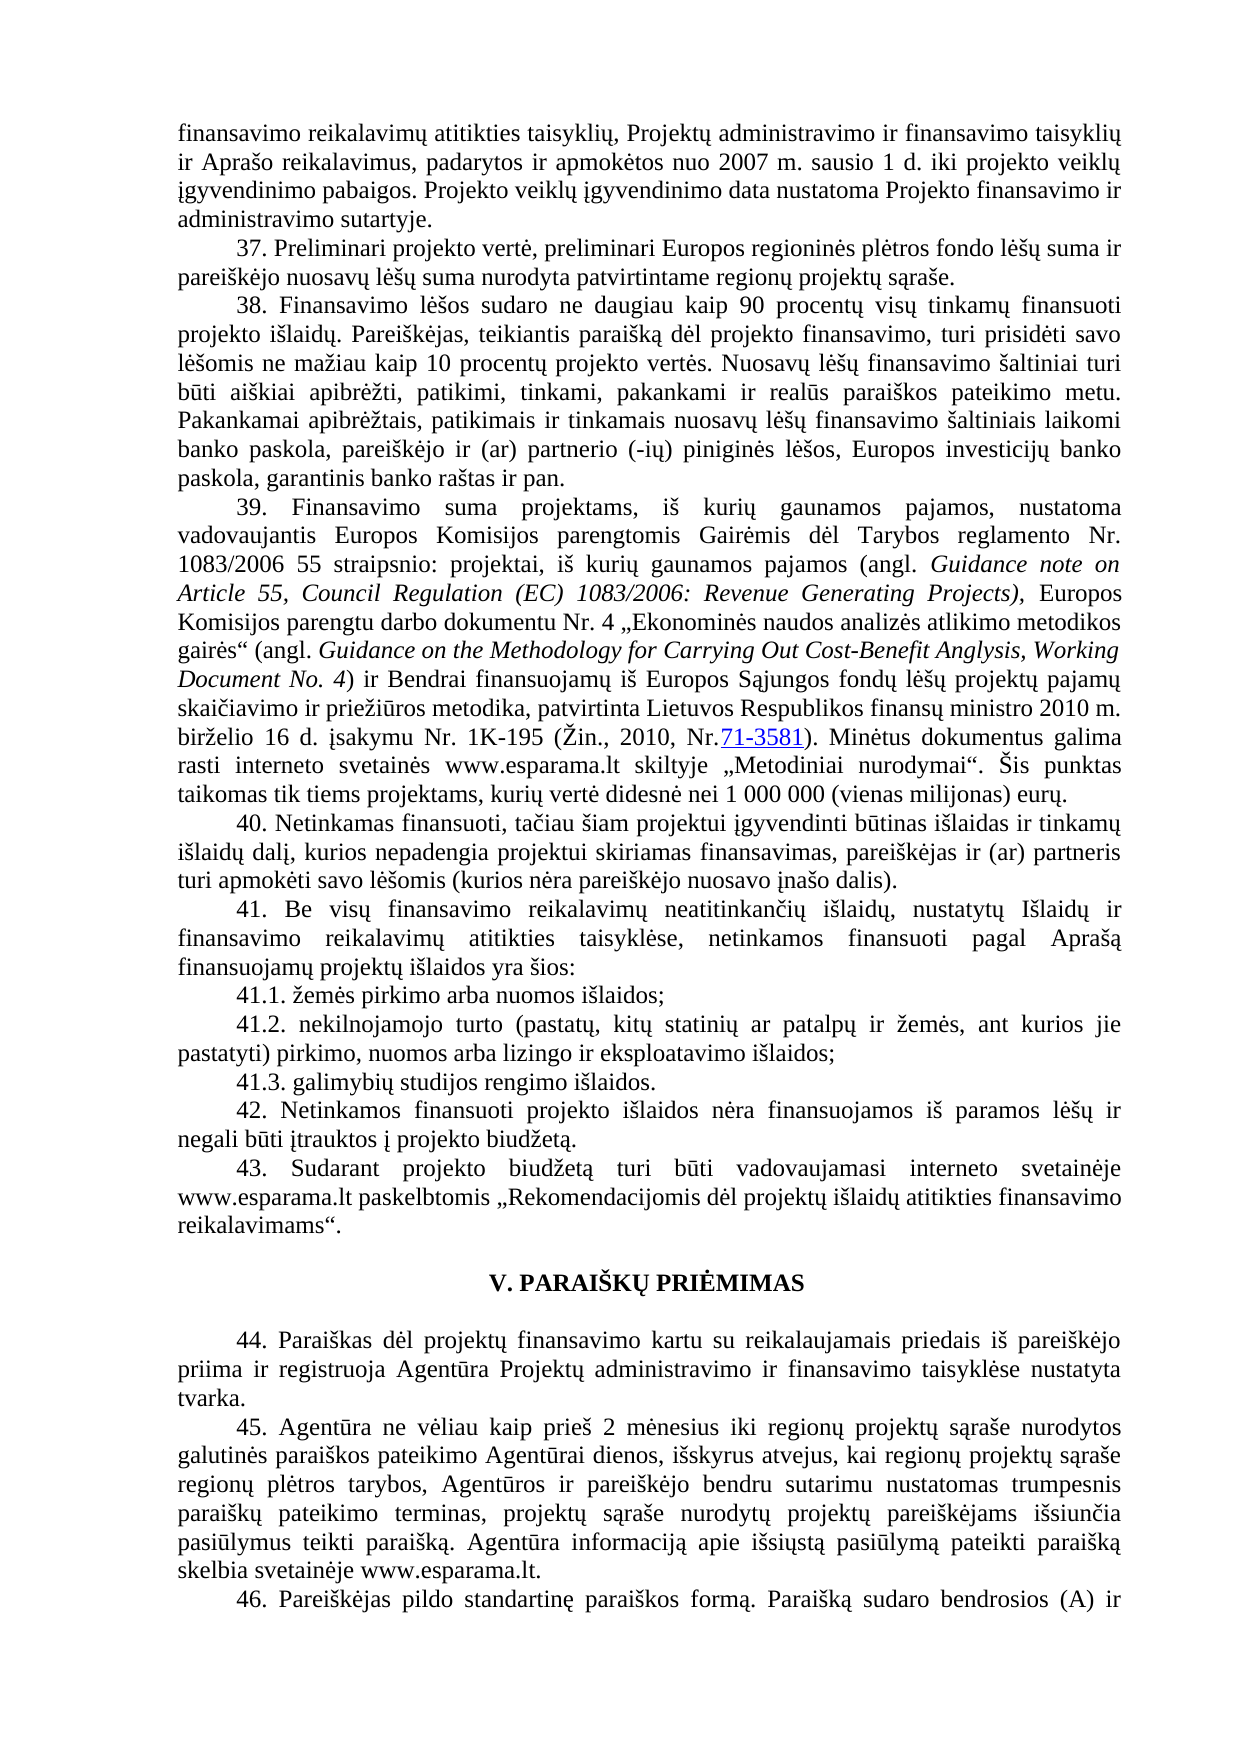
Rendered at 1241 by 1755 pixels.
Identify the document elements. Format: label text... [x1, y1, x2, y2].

text 44. Paraiškas dėl projektų finansavimo kartu su reikalaujamais priedais iš pareiškėjo priima ir registruoja Agentūra Projektų administravimo ir finansavimo taisyklėse nustatyta tvarka. [177, 1326, 1122, 1412]
text V. PARAIŠKŲ PRIĖMIMAS [177, 1268, 1122, 1297]
text 45. Agentūra ne vėliau kaip prieš 2 mėnesius iki regionų projektų sąraše nurodytos galutinės paraiškos pateikimo Agentūrai dienos, išskyrus atvejus, kai regionų projektų sąraše regionų plėtros tarybos, Agentūros ir pareiškėjo bendru sutarimu nustatomas trumpesnis paraiškų pateikimo terminas, projektų sąraše nurodytų projektų pareiškėjams išsiunčia pasiūlymus teikti paraišką. Agentūra informaciją apie išsiųstą pasiūlymą pateikti paraišką skelbia svetainėje www.esparama.lt. [177, 1412, 1122, 1584]
text 41.1. žemės pirkimo arba nuomos išlaidos; [177, 981, 1122, 1009]
text 46. Pareiškėjas pildo standartinę paraiškos formą. Paraišką sudaro bendrosios (A) ir [177, 1584, 1122, 1613]
text 41.3. galimybių studijos rengimo išlaidos. [177, 1067, 1122, 1096]
text finansavimo reikalavimų atitikties taisyklių, Projektų administravimo ir finansavimo taisyklių ir Aprašo reikalavimus, padarytos ir apmokėtos nuo 2007 m. sausio 1 d. iki projekto veiklų įgyvendinimo pabaigos. Projekto veiklų įgyvendinimo data nustatoma Projekto finansavimo ir administravimo sutartyje. [177, 118, 1122, 233]
text 43. Sudarant projekto biudžetą turi būti vadovaujamasi interneto svetainėje www.esparama.lt paskelbtomis „Rekomendacijomis dėl projektų išlaidų atitikties finansavimo reikalavimams“. [177, 1153, 1122, 1239]
text 39. Finansavimo suma projektams, iš kurių gaunamos pajamos, nustatoma vadovaujantis Europos Komisijos parengtomis Gairėmis dėl Tarybos reglamento Nr. 1083/2006 55 straipsnio: projektai, iš kurių gaunamos pajamos (angl. Guidance note on Article 55, Council Regulation (EC) 1083/2006: Revenue Generating Projects), Europos Komisijos parengtu darbo dokumentu Nr. 4 „Ekonominės naudos analizės atlikimo metodikos gairės“ (angl. Guidance on the Methodology for Carrying Out Cost-Benefit Anglysis, Working Document No. 4) ir Bendrai finansuojamų iš Europos Sąjungos fondų lėšų projektų pajamų skaičiavimo ir priežiūros metodika, patvirtinta Lietuvos Respublikos finansų ministro 2010 m. birželio 16 d. įsakymu Nr. 1K-195 (Žin., 2010, Nr.71-3581). Minėtus dokumentus galima rasti interneto svetainės www.esparama.lt skiltyje „Metodiniai nurodymai“. Šis punktas taikomas tik tiems projektams, kurių vertė didesnė nei 1 000 000 (vienas milijonas) eurų. [177, 492, 1122, 808]
text 38. Finansavimo lėšos sudaro ne daugiau kaip 90 procentų visų tinkamų finansuoti projekto išlaidų. Pareiškėjas, teikiantis paraišką dėl projekto finansavimo, turi prisidėti savo lėšomis ne mažiau kaip 10 procentų projekto vertės. Nuosavų lėšų finansavimo šaltiniai turi būti aiškiai apibrėžti, patikimi, tinkami, pakankami ir realūs paraiškos pateikimo metu. Pakankamai apibrėžtais, patikimais ir tinkamais nuosavų lėšų finansavimo šaltiniais laikomi banko paskola, pareiškėjo ir (ar) partnerio (-ių) piniginės lėšos, Europos investicijų banko paskola, garantinis banko raštas ir pan. [177, 291, 1122, 492]
text 41.2. nekilnojamojo turto (pastatų, kitų statinių ar patalpų ir žemės, ant kurios jie pastatyti) pirkimo, nuomos arba lizingo ir eksploatavimo išlaidos; [177, 1009, 1122, 1067]
text 40. Netinkamas finansuoti, tačiau šiam projektui įgyvendinti būtinas išlaidas ir tinkamų išlaidų dalį, kurios nepadengia projektui skiriamas finansavimas, pareiškėjas ir (ar) partneris turi apmokėti savo lėšomis (kurios nėra pareiškėjo nuosavo įnašo dalis). [177, 808, 1122, 894]
text 37. Preliminari projekto vertė, preliminari Europos regioninės plėtros fondo lėšų suma ir pareiškėjo nuosavų lėšų suma nurodyta patvirtintame regionų projektų sąraše. [177, 233, 1122, 291]
text 42. Netinkamos finansuoti projekto išlaidos nėra finansuojamos iš paramos lėšų ir negali būti įtrauktos į projekto biudžetą. [177, 1096, 1122, 1153]
text 41. Be visų finansavimo reikalavimų neatitinkančių išlaidų, nustatytų Išlaidų ir finansavimo reikalavimų atitikties taisyklėse, netinkamos finansuoti pagal Aprašą finansuojamų projektų išlaidos yra šios: [177, 894, 1122, 981]
